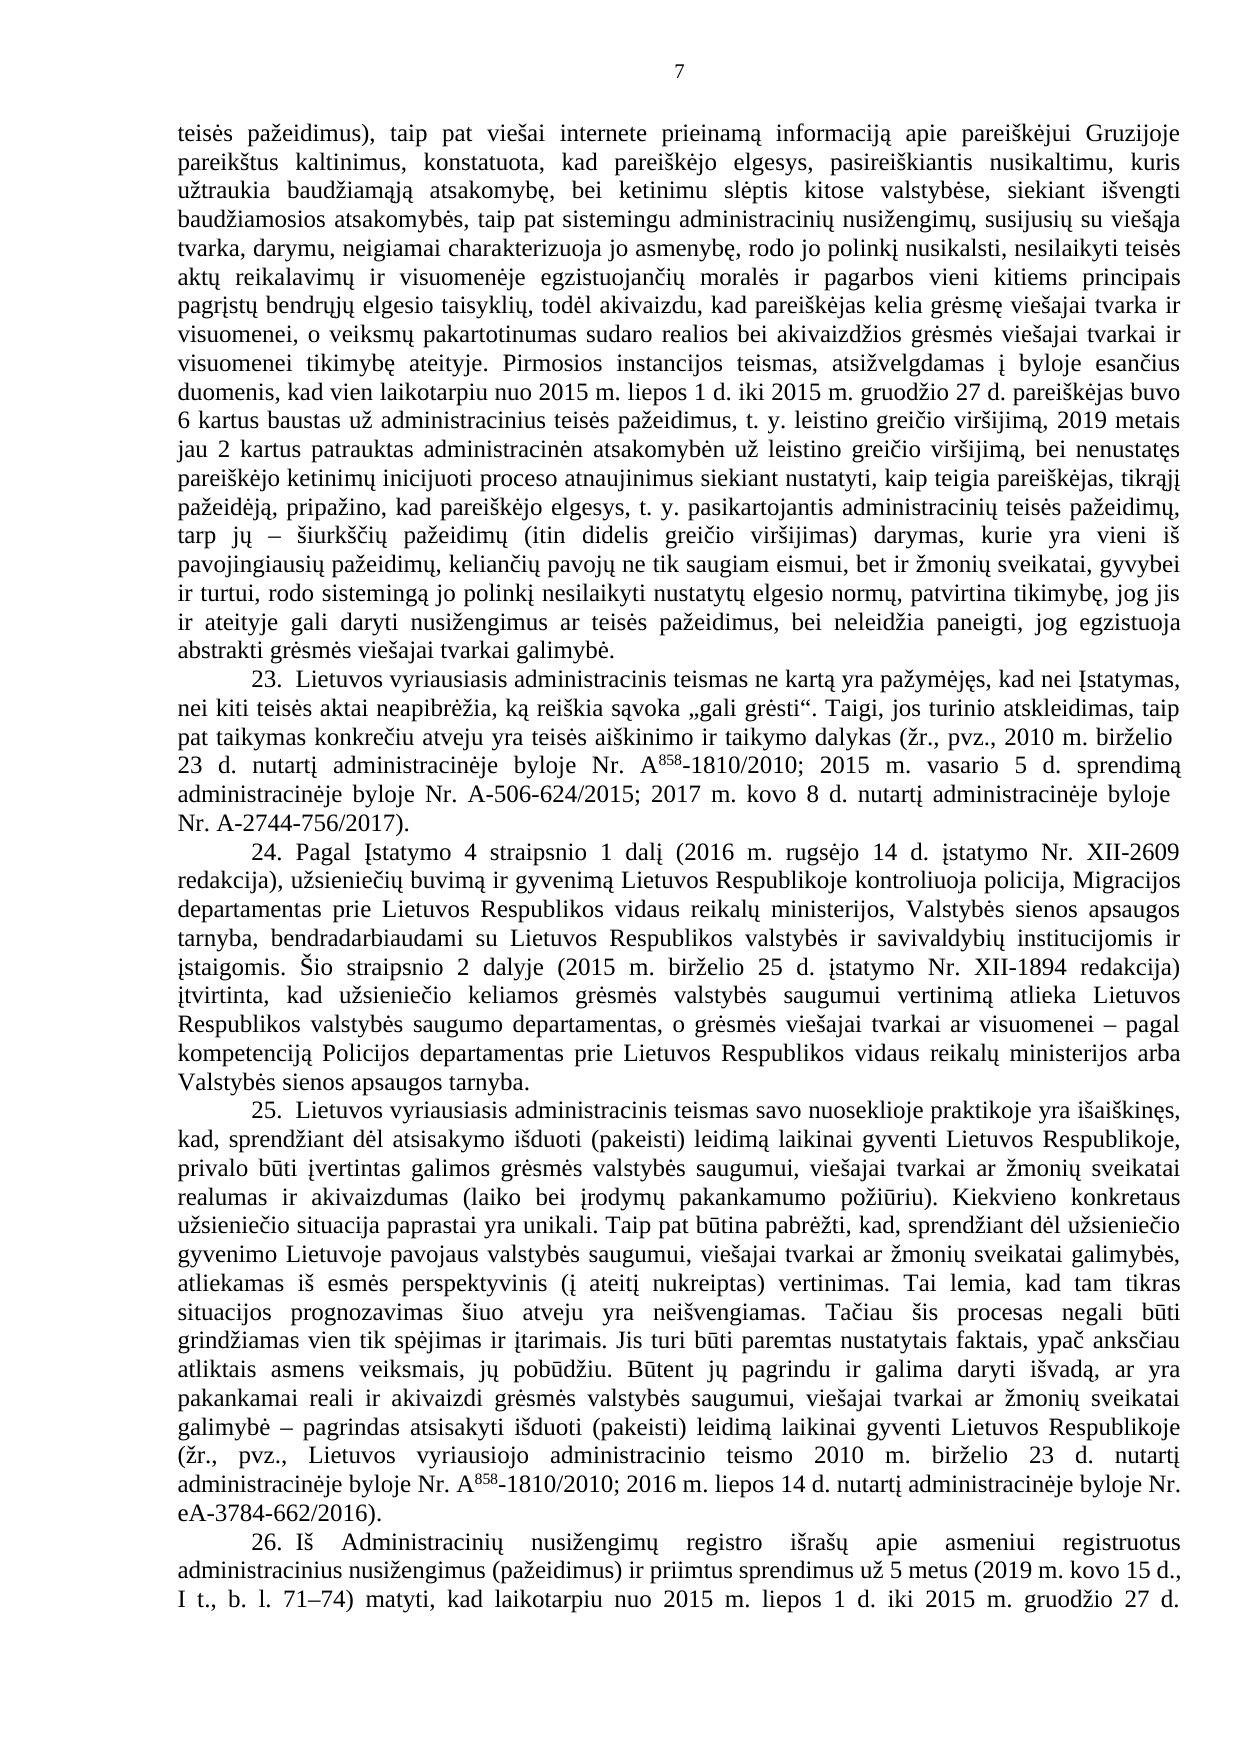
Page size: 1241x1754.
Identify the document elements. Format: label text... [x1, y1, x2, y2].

text 25. Lietuvos vyriausiasis administracinis teismas savo nuoseklioje praktikoje yra išaiškinęs, kad, sprendžiant dėl atsisakymo išduoti (pakeisti) leidimą laikinai gyventi Lietuvos Respublikoje, privalo būti įvertintas galimos grėsmės valstybės saugumui, viešajai tvarkai ar žmonių sveikatai realumas ir akivaizdumas (laiko bei įrodymų pakankamumo požiūriu). Kiekvieno konkretaus užsieniečio situacija paprastai yra unikali. Taip pat būtina pabrėžti, kad, sprendžiant dėl užsieniečio gyvenimo Lietuvoje pavojaus valstybės saugumui, viešajai tvarkai ar žmonių sveikatai galimybės, atliekamas iš esmės perspektyvinis (į ateitį nukreiptas) vertinimas. Tai lemia, kad tam tikras situacijos prognozavimas šiuo atveju yra neišvengiamas. Tačiau šis procesas negali būti grindžiamas vien tik spėjimas ir įtarimais. Jis turi būti paremtas nustatytais faktais, ypač anksčiau atliktais asmens veiksmais, jų pobūdžiu. Būtent jų pagrindu ir galima daryti išvadą, ar yra pakankamai reali ir akivaizdi grėsmės valstybės saugumui, viešajai tvarkai ar žmonių sveikatai galimybė – pagrindas atsisakyti išduoti (pakeisti) leidimą laikinai gyventi Lietuvos Respublikoje (žr., pvz., Lietuvos vyriausiojo administracinio teismo 2010 m. birželio 23 d. nutartį administracinėje byloje Nr. A858-1810/2010; 2016 m. liepos 14 d. nutartį administracinėje byloje Nr. eA-3784-662/2016). [177, 1096, 1181, 1527]
text 26. Iš Administracinių nusižengimų registro išrašų apie asmeniui registruotus administracinius nusižengimus (pažeidimus) ir priimtus sprendimus už 5 metus (2019 m. kovo 15 d., I t., b. l. 71–74) matyti, kad laikotarpiu nuo 2015 m. liepos 1 d. iki 2015 m. gruodžio 27 d. [177, 1527, 1181, 1613]
text 24. Pagal Įstatymo 4 straipsnio 1 dalį (2016 m. rugsėjo 14 d. įstatymo Nr. XII-2609 redakcija), užsieniečių buvimą ir gyvenimą Lietuvos Respublikoje kontroliuoja policija, Migracijos departamentas prie Lietuvos Respublikos vidaus reikalų ministerijos, Valstybės sienos apsaugos tarnyba, bendradarbiaudami su Lietuvos Respublikos valstybės ir savivaldybių institucijomis ir įstaigomis. Šio straipsnio 2 dalyje (2015 m. birželio 25 d. įstatymo Nr. XII-1894 redakcija) įtvirtinta, kad užsieniečio keliamos grėsmės valstybės saugumui vertinimą atlieka Lietuvos Respublikos valstybės saugumo departamentas, o grėsmės viešajai tvarkai ar visuomenei – pagal kompetenciją Policijos departamentas prie Lietuvos Respublikos vidaus reikalų ministerijos arba Valstybės sienos apsaugos tarnyba. [177, 837, 1181, 1096]
text 23. Lietuvos vyriausiasis administracinis teismas ne kartą yra pažymėjęs, kad nei Įstatymas, nei kiti teisės aktai neapibrėžia, ką reiškia sąvoka „gali grėsti“. Taigi, jos turinio atskleidimas, taip pat taikymas konkrečiu atveju yra teisės aiškinimo ir taikymo dalykas (žr., pvz., 2010 m. birželio 23 d. nutartį administracinėje byloje Nr. A858-1810/2010; 2015 m. vasario 5 d. sprendimą administracinėje byloje Nr. A-506-624/2015; 2017 m. kovo 8 d. nutartį administracinėje byloje Nr. A-2744-756/2017). [177, 664, 1181, 837]
text teisės pažeidimus), taip pat viešai internete prieinamą informaciją apie pareiškėjui Gruzijoje pareikštus kaltinimus, konstatuota, kad pareiškėjo elgesys, pasireiškiantis nusikaltimu, kuris užtraukia baudžiamąją atsakomybę, bei ketinimu slėptis kitose valstybėse, siekiant išvengti baudžiamosios atsakomybės, taip pat sistemingu administracinių nusižengimų, susijusių su viešąja tvarka, darymu, neigiamai charakterizuoja jo asmenybę, rodo jo polinkį nusikalsti, nesilaikyti teisės aktų reikalavimų ir visuomenėje egzistuojančių moralės ir pagarbos vieni kitiems principais pagrįstų bendrųjų elgesio taisyklių, todėl akivaizdu, kad pareiškėjas kelia grėsmę viešajai tvarka ir visuomenei, o veiksmų pakartotinumas sudaro realios bei akivaizdžios grėsmės viešajai tvarkai ir visuomenei tikimybę ateityje. Pirmosios instancijos teismas, atsižvelgdamas į byloje esančius duomenis, kad vien laikotarpiu nuo 2015 m. liepos 1 d. iki 2015 m. gruodžio 27 d. pareiškėjas buvo 6 kartus baustas už administracinius teisės pažeidimus, t. y. leistino greičio viršijimą, 2019 metais jau 2 kartus patrauktas administracinėn atsakomybėn už leistino greičio viršijimą, bei nenustatęs pareiškėjo ketinimų inicijuoti proceso atnaujinimus siekiant nustatyti, kaip teigia pareiškėjas, tikrąjį pažeidėją, pripažino, kad pareiškėjo elgesys, t. y. pasikartojantis administracinių teisės pažeidimų, tarp jų – šiurkščių pažeidimų (itin didelis greičio viršijimas) darymas, kurie yra vieni iš pavojingiausių pažeidimų, keliančių pavojų ne tik saugiam eismui, bet ir žmonių sveikatai, gyvybei ir turtui, rodo sistemingą jo polinkį nesilaikyti nustatytų elgesio normų, patvirtina tikimybę, jog jis ir ateityje gali daryti nusižengimus ar teisės pažeidimus, bei neleidžia paneigti, jog egzistuoja abstrakti grėsmės viešajai tvarkai galimybė. [177, 118, 1181, 664]
